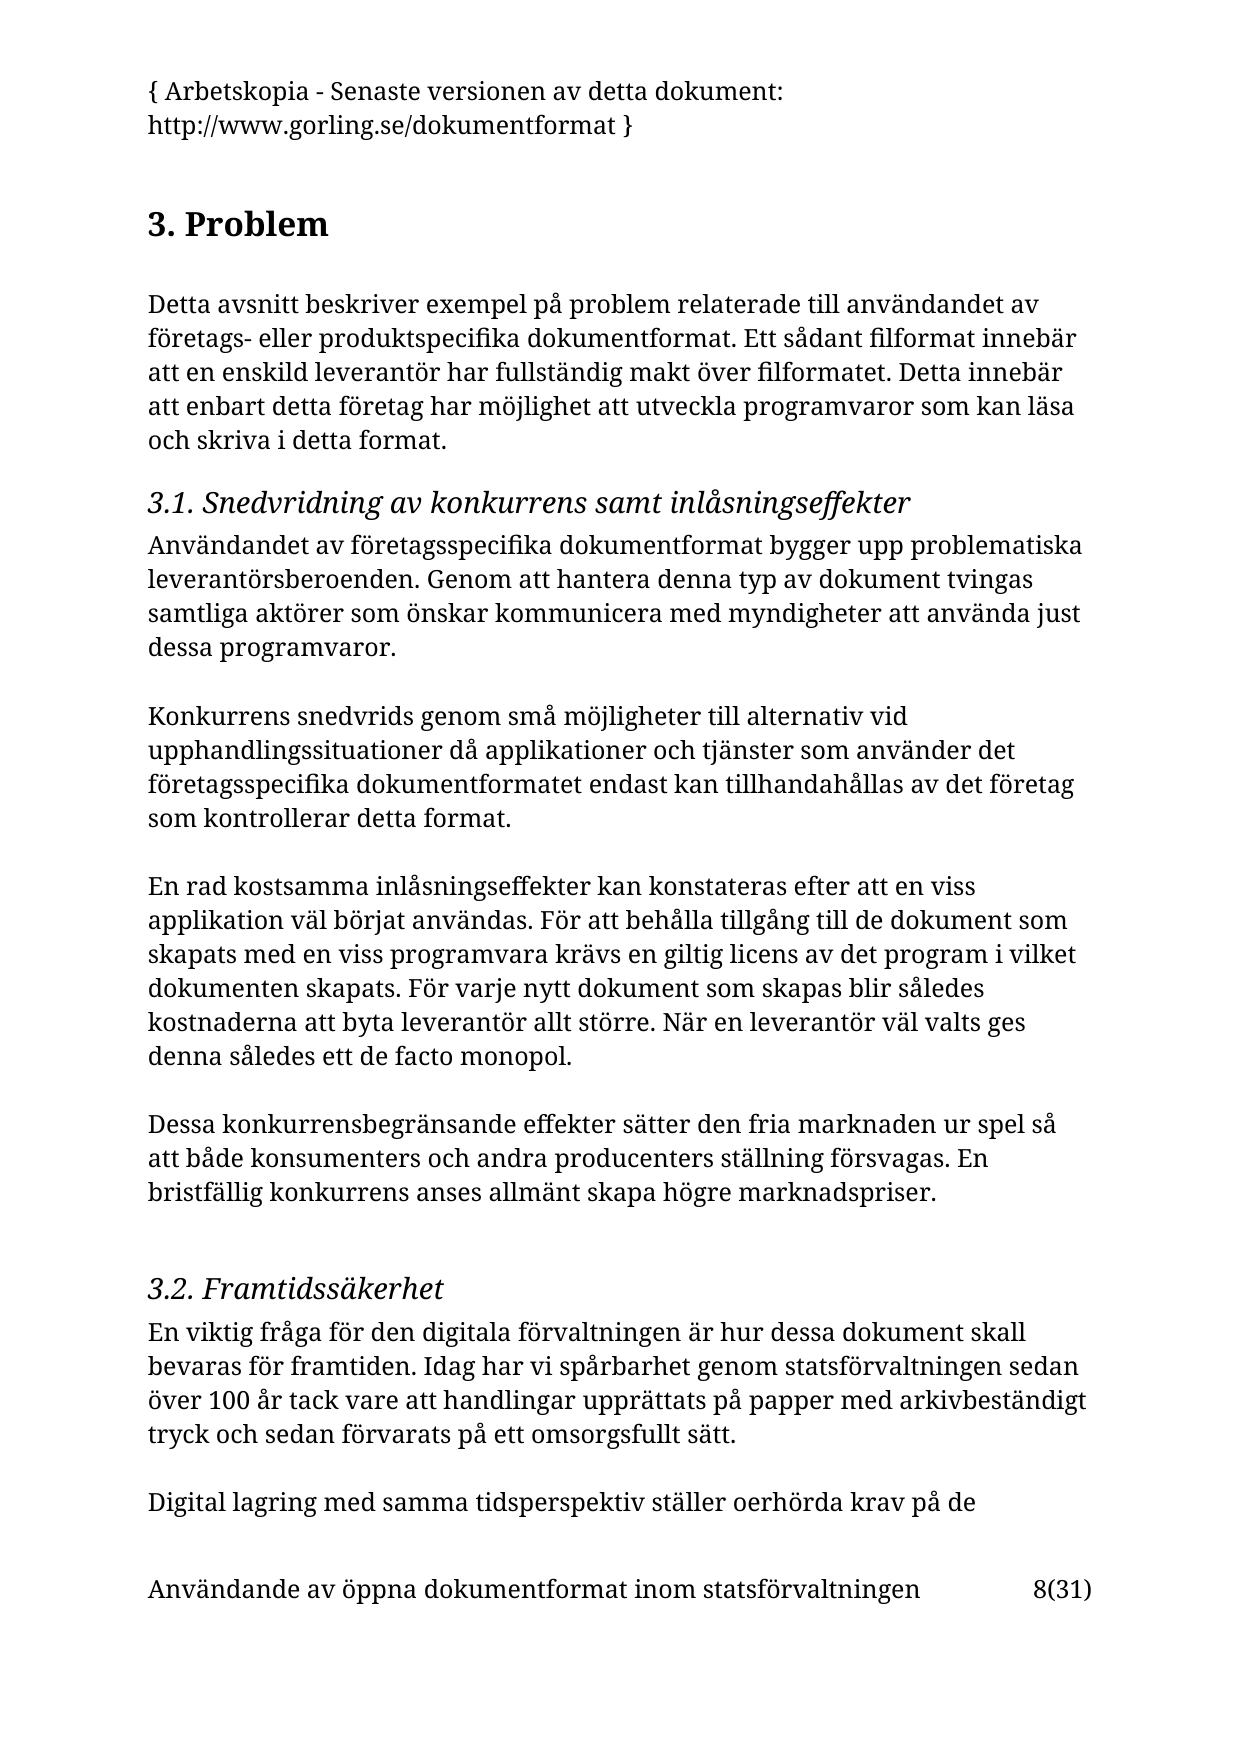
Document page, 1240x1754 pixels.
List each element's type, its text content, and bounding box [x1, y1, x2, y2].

text Konkurrens snedvrids genom små möjligheter till alternativ vid upphandlingssituationer då applikationer och tjänster som använder det företagsspecifika dokumentformatet endast kan tillhandahållas av det företag som kontrollerar detta format. [148, 698, 1092, 834]
subtitle 3. Problem [148, 201, 1092, 246]
text En viktig fråga för den digitala förvaltningen är hur dessa dokument skall bevaras för framtiden. Idag har vi spårbarhet genom statsförvaltningen sedan över 100 år tack vare att handlingar upprättats på papper med arkivbeständigt tryck och sedan förvarats på ett omsorgsfullt sätt. [148, 1314, 1092, 1450]
text Detta avsnitt beskriver exempel på problem relaterade till användandet av företags- eller produktspecifika dokumentformat. Ett sådant filformat innebär att en enskild leverantör har fullständig makt över filformatet. Detta innebär att enbart detta företag har möjlighet att utveckla programvaror som kan läsa och skriva i detta format. [148, 287, 1092, 457]
subtitle 3.2. Framtidssäkerhet [148, 1268, 1092, 1308]
subtitle 3.1. Snedvridning av konkurrens samt inlåsningseffekter [148, 482, 1092, 522]
text Dessa konkurrensbegränsande effekter sätter den fria marknaden ur spel så att både konsumenters och andra producenters ställning försvagas. En bristfällig konkurrens anses allmänt skapa högre marknadspriser. [148, 1107, 1092, 1209]
text Användandet av företagsspecifika dokumentformat bygger upp problematiska leverantörsberoenden. Genom att hantera denna typ av dokument tvingas samtliga aktörer som önskar kommunicera med myndigheter att använda just dessa programvaror. [148, 528, 1092, 664]
text En rad kostsamma inlåsningseffekter kan konstateras efter att en viss applikation väl börjat användas. För att behålla tillgång till de dokument som skapats med en viss programvara krävs en giltig licens av det program i vilket dokumenten skapats. För varje nytt dokument som skapas blir således kostnaderna att byta leverantör allt större. När en leverantör väl valts ges denna således ett de facto monopol. [148, 868, 1092, 1073]
text Digital lagring med samma tidsperspektiv ställer oerhörda krav på de [148, 1484, 1092, 1518]
